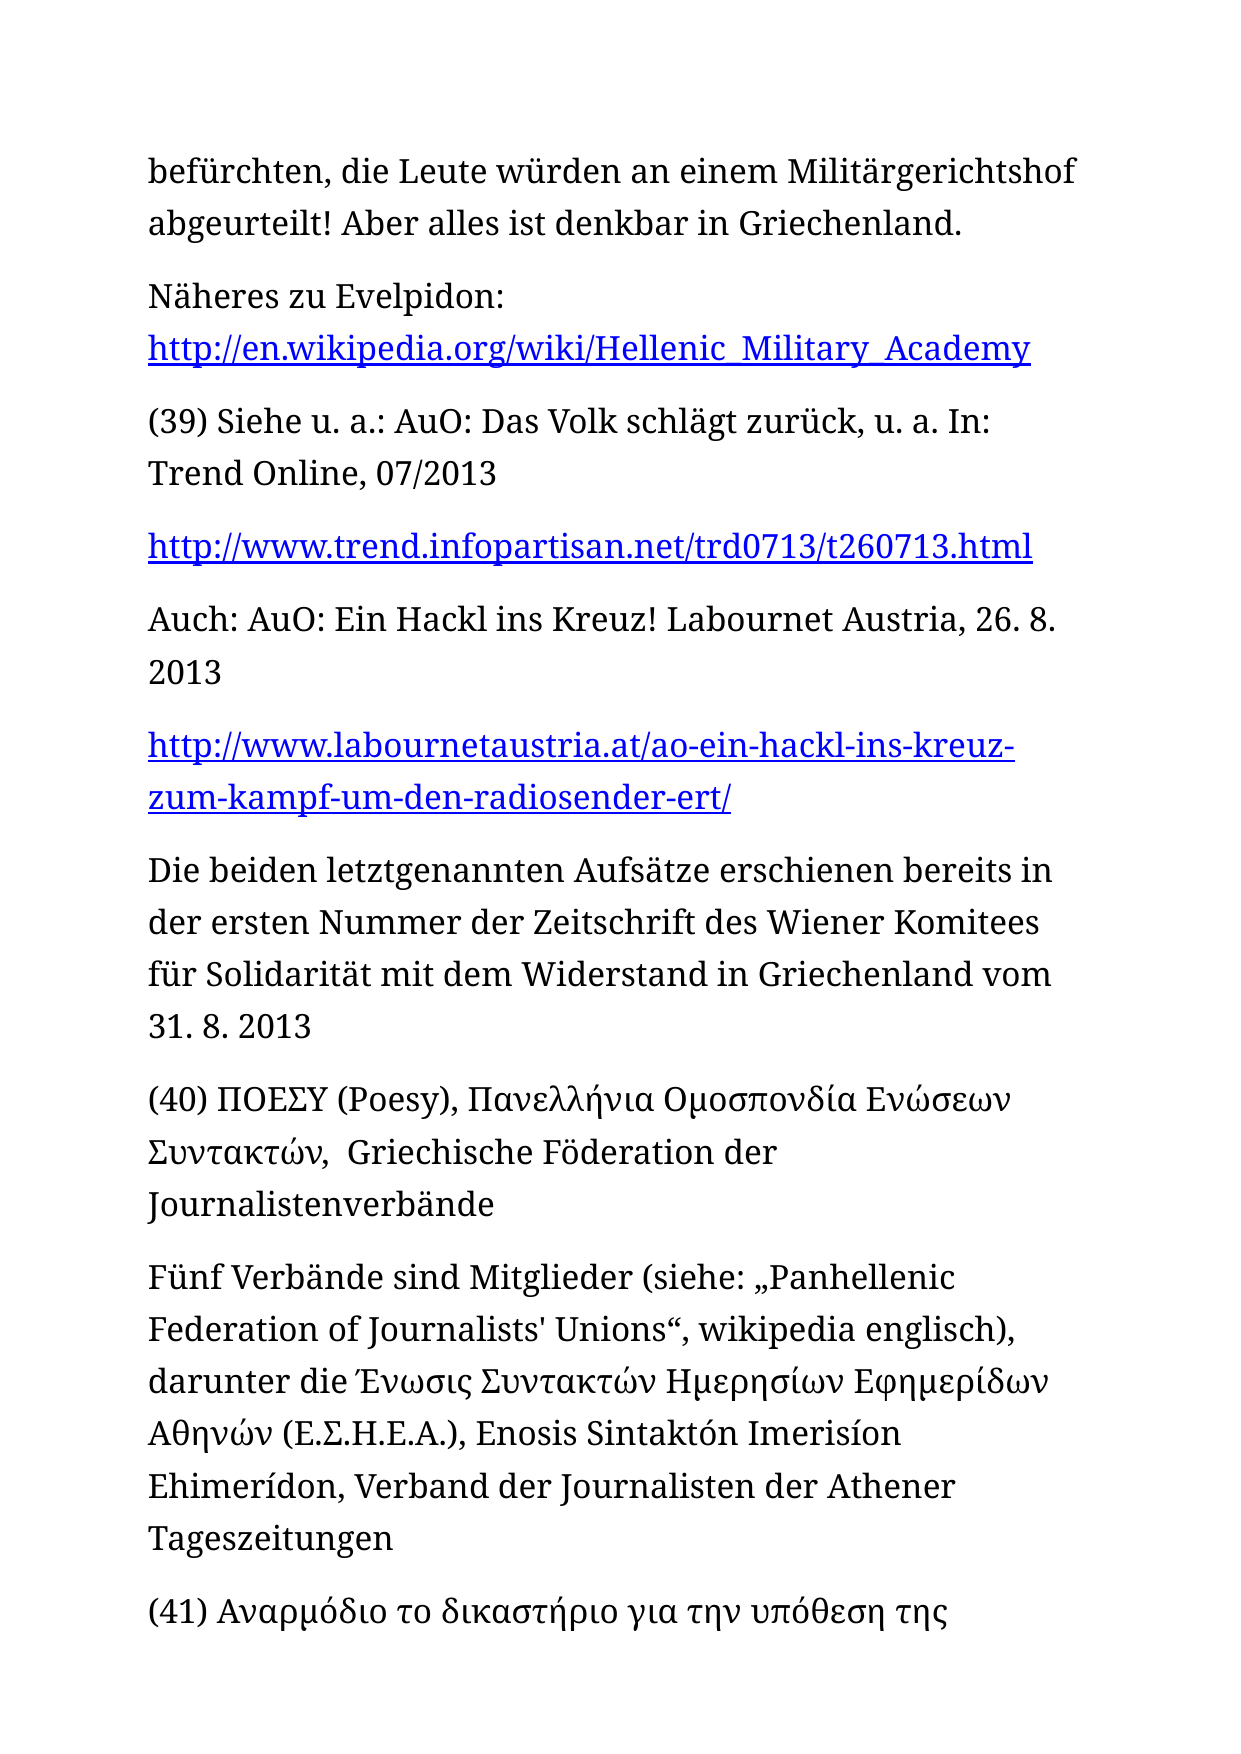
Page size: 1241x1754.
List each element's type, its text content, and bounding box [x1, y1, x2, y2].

text Näheres zu Evelpidon: http://en.wikipedia.org/wiki/Hellenic_Military_Academy [148, 273, 1093, 370]
text befürchten, die Leute würden an einem Militärgerichtshof abgeurteilt! Aber alles ist denkbar in Griechenland. [148, 148, 1093, 245]
text http://www.labournetaustria.at/ao-ein-hackl-ins-kreuz-zum-kampf-um-den-radiosender-ert/ [148, 721, 1093, 819]
text Die beiden letztgenannten Aufsätze erschienen bereits in der ersten Nummer der Zeitschrift des Wiener Komitees für Solidarität mit dem Widerstand in Griechenland vom 31. 8. 2013 [148, 847, 1093, 1049]
text (39) Siehe u. a.: AuO: Das Volk schlägt zurück, u. a. In: Trend Online, 07/2013 [148, 398, 1093, 496]
text http://www.trend.infopartisan.net/trd0713/t260713.html [148, 523, 1093, 569]
text (41) Αναρμόδιο το δικαστήριο για την υπόθεση της [148, 1588, 1093, 1633]
text Fünf Verbände sind Mitglieder (siehe: „Panhellenic Federation of Journalists' Unions“, wikipedia englisch), darunter die Ένωσις Συντακτών Ημερησίων Εφημερίδων Αθηνών (Ε.Σ.Η.Ε.Α.), Enosis Sintaktón Imerisíon Ehimerídon, Verband der Journalisten der Athener Tageszeitungen [148, 1254, 1093, 1560]
text Auch: AuO: Ein Hackl ins Kreuz! Labournet Austria, 26. 8. 2013 [148, 596, 1093, 694]
text (40) ΠΟΕΣΥ (Poesy), Πανελλήνια Ομοσπονδία Ενώσεων Συντακτών, Griechische Föderation der Journalistenverbände [148, 1076, 1093, 1226]
